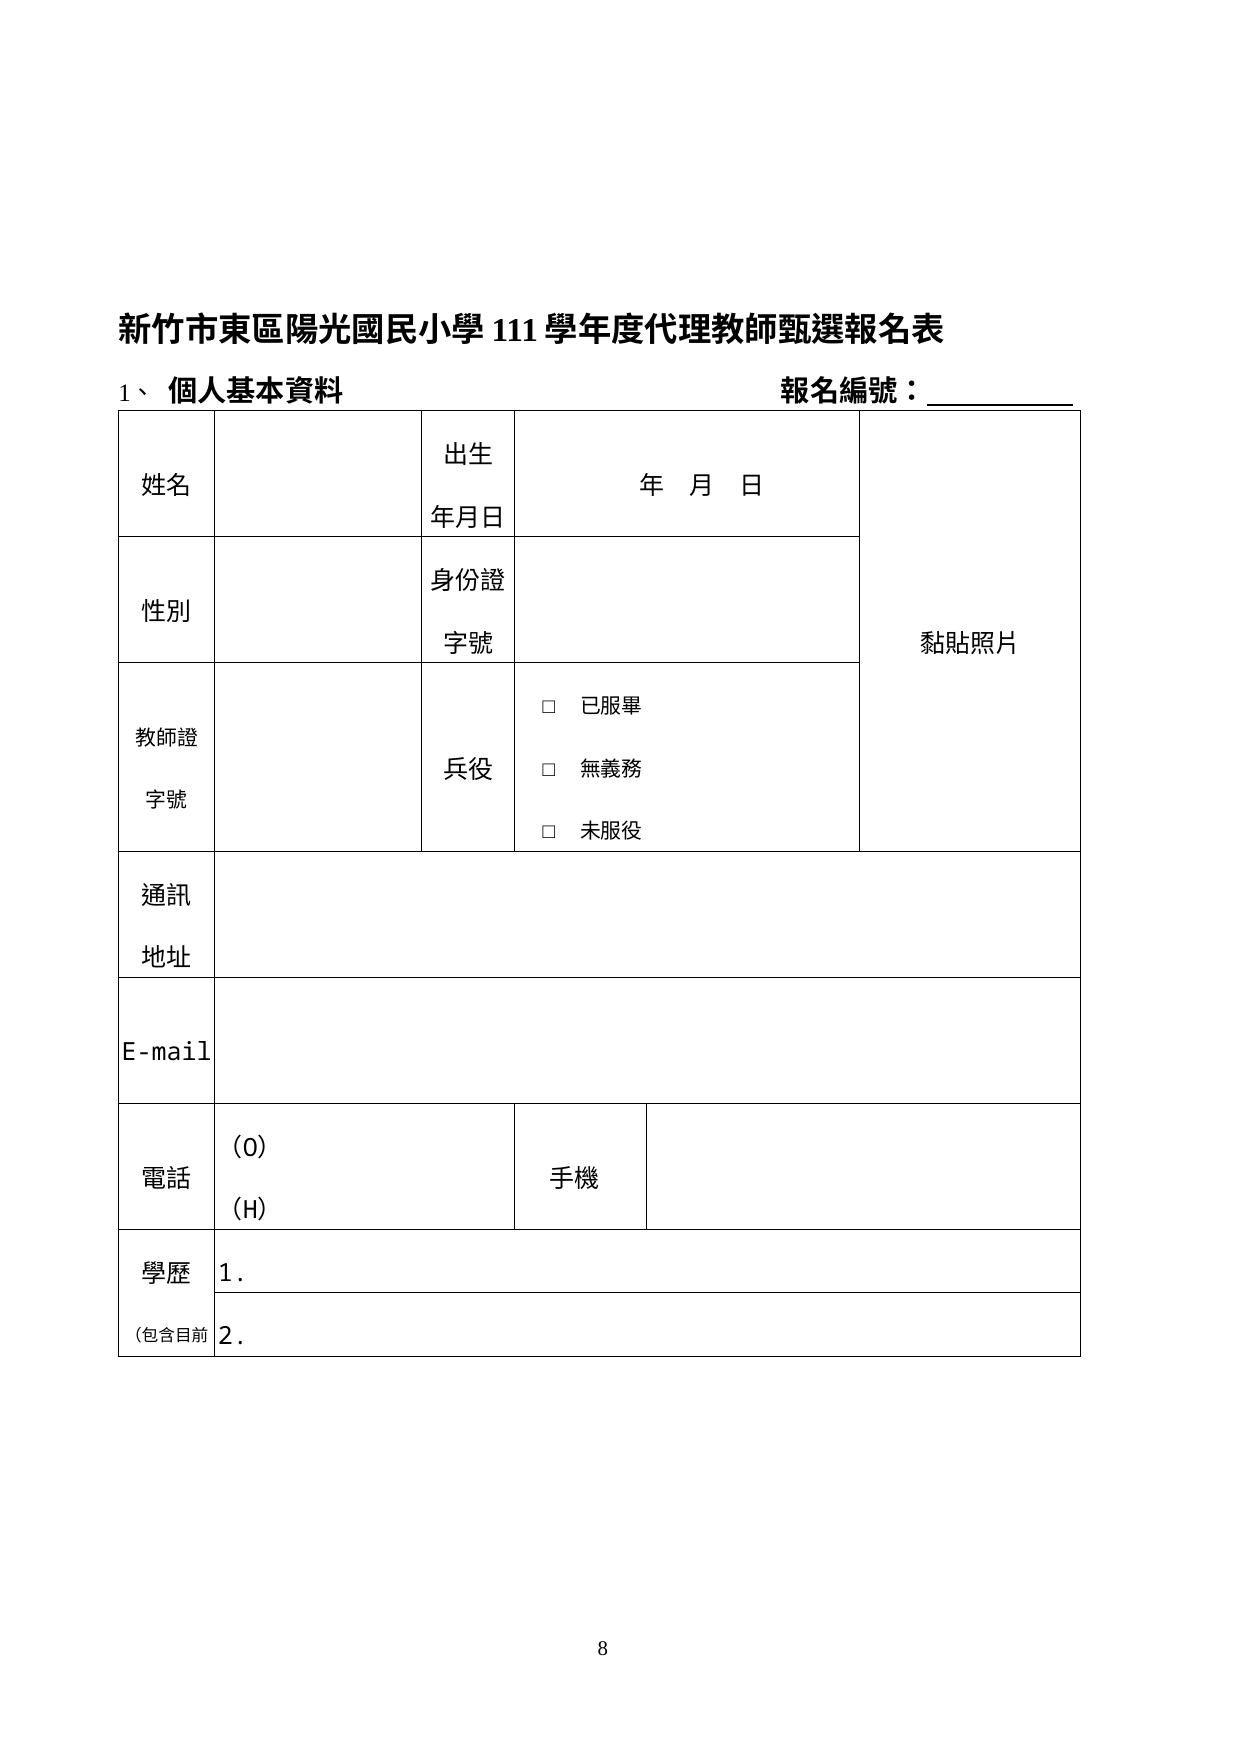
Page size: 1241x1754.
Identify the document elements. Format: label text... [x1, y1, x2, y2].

table_cell 1. [215, 1230, 1080, 1292]
table_cell 性別 [119, 537, 214, 662]
table_cell 通訊 地址 [119, 852, 214, 977]
table_cell [515, 537, 859, 662]
table_cell E-mail [119, 978, 214, 1103]
table_header 出生 年月日 [422, 411, 514, 536]
table_cell 兵役 [422, 663, 514, 851]
table_cell （O） （H） [215, 1104, 514, 1229]
table_cell [215, 663, 421, 851]
table_header 年 月 日 [515, 411, 859, 536]
table_cell 教師證 字號 [119, 663, 214, 851]
list 個人基本資料 報名編號： [118, 347, 1087, 410]
table_cell 已服畢 無義務 未服役 [515, 663, 859, 851]
table_cell 電話 [119, 1104, 214, 1229]
text 新竹市東區陽光國民小學111學年度代理教師甄選報名表 [118, 285, 1087, 347]
table_cell 2. [215, 1293, 1080, 1356]
table_header 黏貼照片 [860, 411, 1080, 851]
table_cell 學歷 （包含目前進修中的學位與學分） [119, 1230, 214, 1356]
table_cell [647, 1104, 1080, 1229]
table_cell 身份證 字號 [422, 537, 514, 662]
table_cell [215, 537, 421, 662]
table_cell 手機 [515, 1104, 646, 1229]
table_header [215, 411, 421, 536]
table_header 姓名 [119, 411, 214, 536]
table_cell [215, 978, 1080, 1103]
table_cell [215, 852, 1080, 977]
